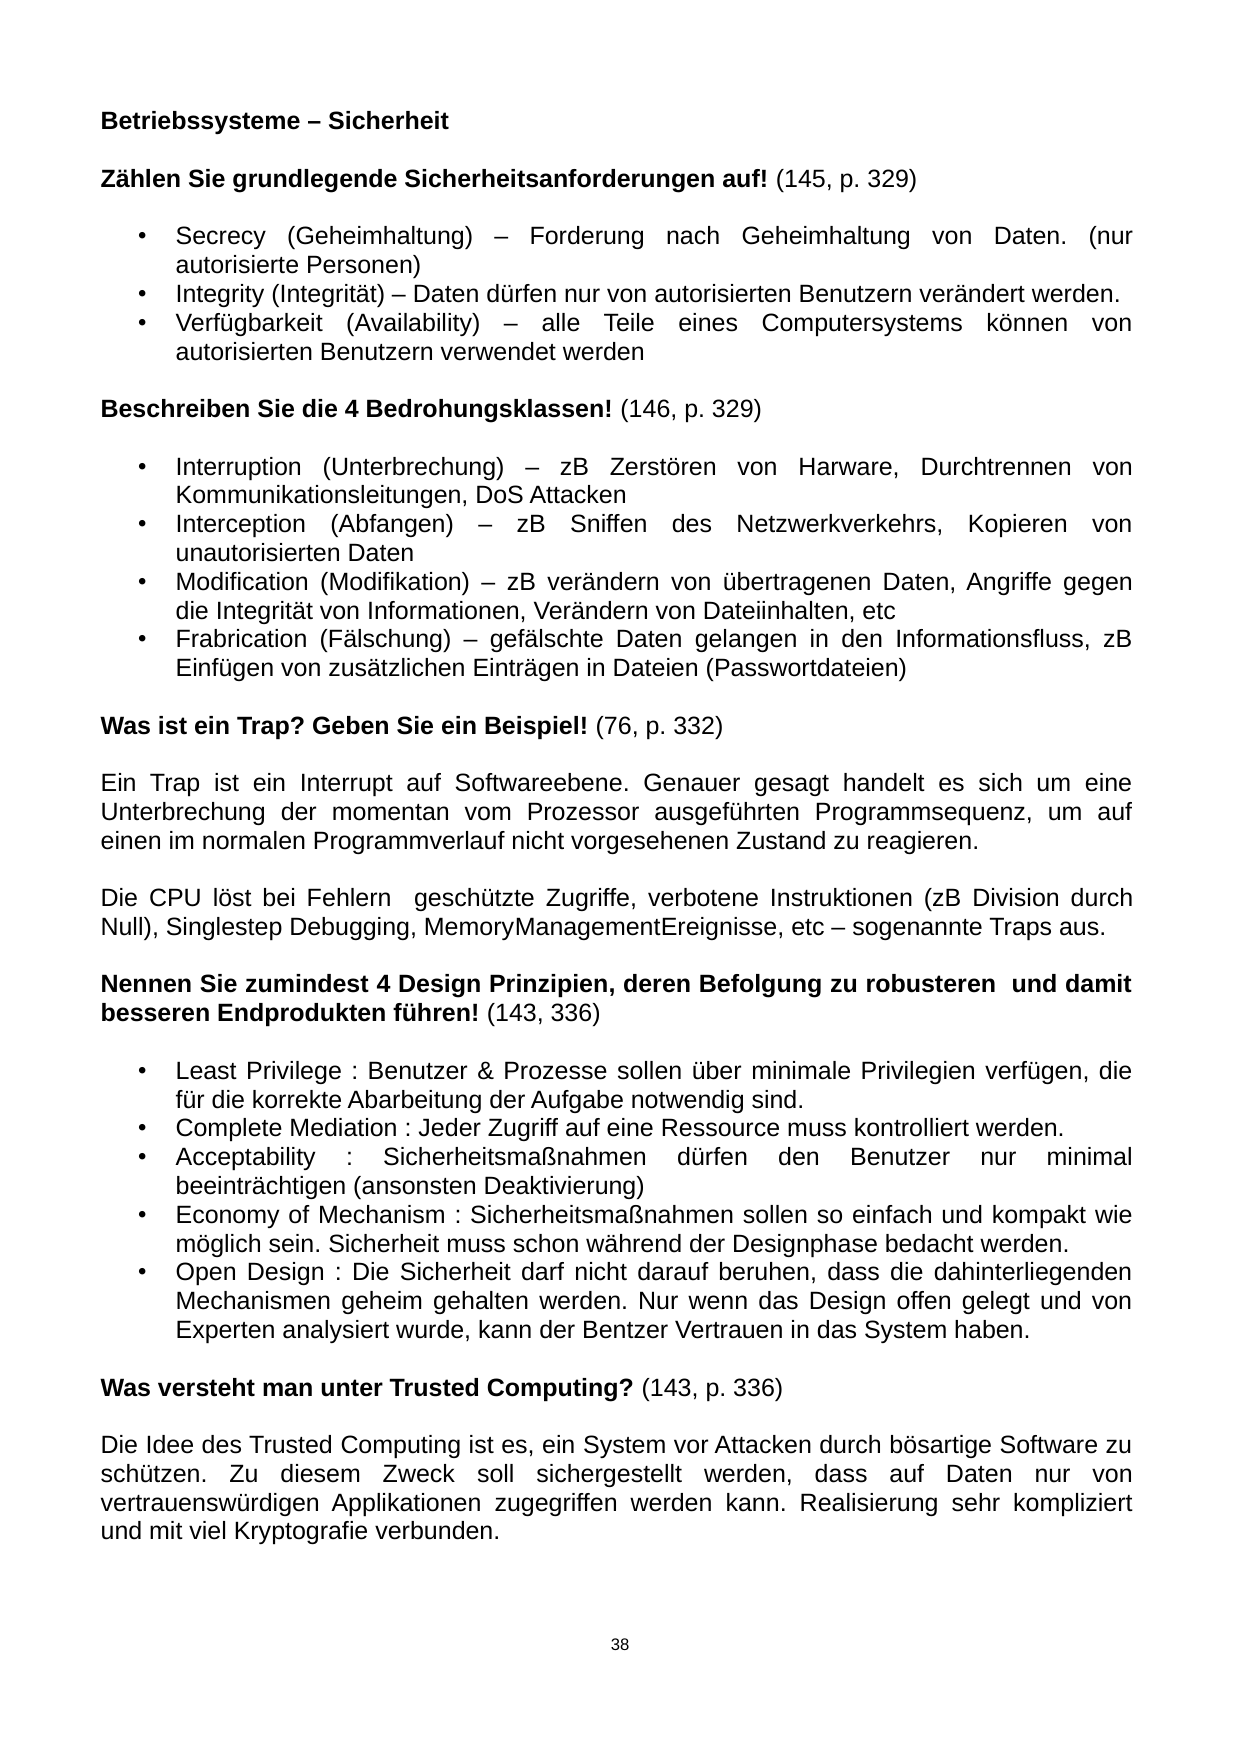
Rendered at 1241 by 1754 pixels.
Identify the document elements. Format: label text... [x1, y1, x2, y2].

list Secrecy (Geheimhaltung) – Forderung nach Geheimhaltung von Daten. (nur autorisierte Personen) [138, 221, 1134, 279]
list Frabrication (Fälschung) – gefälschte Daten gelangen in den Informationsfluss, zB Einfügen von zusätzlichen Einträgen in Dateien (Passwortdateien) [138, 624, 1134, 682]
text Die CPU löst bei Fehlern ­ geschützte Zugriffe, verbotene Instruktionen (zB Division durch Null), Singlestep Debugging, Memory­Management­Ereignisse, etc – sogenannte Traps aus. [100, 883, 1134, 941]
list Modification (Modifikation) – zB verändern von übertragenen Daten, Angriffe gegen die Integrität von Informationen, Verändern von Dateiinhalten, etc [138, 567, 1134, 624]
text Nennen Sie zumindest 4 Design Prinzipien, deren Befolgung zu robusteren und damit besseren Endprodukten führen! (143, 336) [100, 969, 1134, 1027]
text Ein Trap ist ein Interrupt auf Softwareebene. Genauer gesagt handelt es sich um eine Unterbrechung der momentan vom Prozessor ausgeführten Programmsequenz, um auf einen im normalen Programmverlauf nicht vorgesehenen Zustand zu reagieren. [100, 768, 1134, 854]
text Betriebssysteme – Sicherheit [100, 106, 1134, 135]
list Verfügbarkeit (Availability) – alle Teile eines Computersystems können von autorisierten Benutzern verwendet werden [138, 308, 1134, 365]
text Was ist ein Trap? Geben Sie ein Beispiel! (76, p. 332) [100, 711, 1134, 739]
text Beschreiben Sie die 4 Bedrohungsklassen! (146, p. 329) [100, 394, 1134, 423]
list Integrity (Integrität) – Daten dürfen nur von autorisierten Benutzern verändert werden. [138, 279, 1134, 308]
text Die Idee des Trusted Computing ist es, ein System vor Attacken durch bösartige Software zu schützen. Zu diesem Zweck soll sichergestellt werden, dass auf Daten nur von vertrauenswürdigen Applikationen zugegriffen werden kann. Realisierung sehr kompliziert und mit viel Kryptografie verbunden. [100, 1430, 1134, 1545]
list Economy of Mechanism : Sicherheitsmaßnahmen sollen so einfach und kompakt wie möglich sein. Sicherheit muss schon während der Designphase bedacht werden. [138, 1200, 1134, 1257]
text Was versteht man unter Trusted Computing? (143, p. 336) [100, 1372, 1134, 1401]
list Open Design : Die Sicherheit darf nicht darauf beruhen, dass die dahinterliegenden Mechanismen geheim gehalten werden. Nur wenn das Design offen gelegt und von Experten analysiert wurde, kann der Bentzer Vertrauen in das System haben. [138, 1257, 1134, 1344]
list Complete Mediation : Jeder Zugriff auf eine Ressource muss kontrolliert werden. [138, 1113, 1134, 1142]
list Interruption (Unterbrechung) – zB Zerstören von Harware, Durchtrennen von Kommunikationsleitungen, DoS Attacken [138, 452, 1134, 509]
text Zählen Sie grundlegende Sicherheitsanforderungen auf! (145, p. 329) [100, 164, 1134, 192]
list Acceptability : Sicherheitsmaßnahmen dürfen den Benutzer nur minimal beeinträchtigen (ansonsten Deaktivierung) [138, 1142, 1134, 1200]
list Interception (Abfangen) – zB Sniffen des Netzwerkverkehrs, Kopieren von unautorisierten Daten [138, 509, 1134, 567]
list Least Privilege : Benutzer & Prozesse sollen über minimale Privilegien verfügen, die für die korrekte Abarbeitung der Aufgabe notwendig sind. [138, 1056, 1134, 1113]
